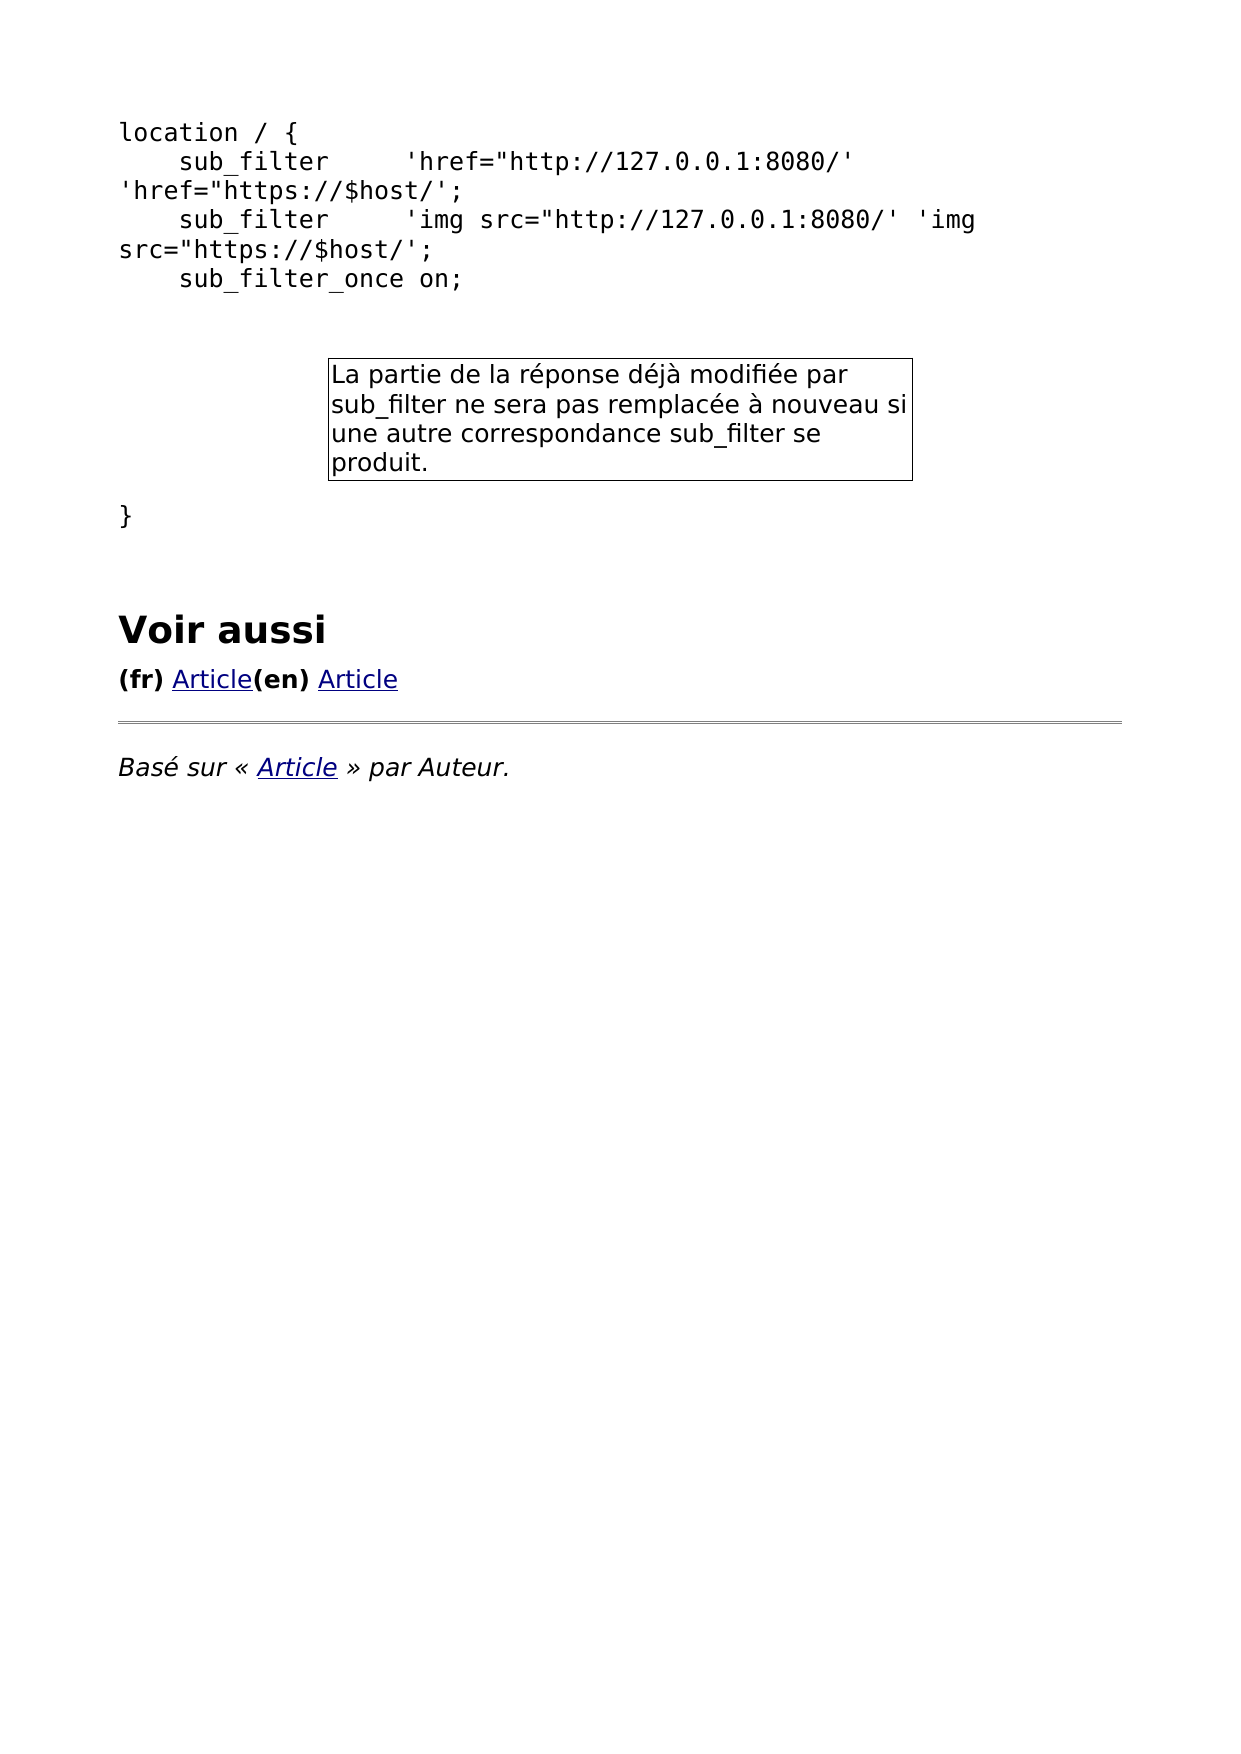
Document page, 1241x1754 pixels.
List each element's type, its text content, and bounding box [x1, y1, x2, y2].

text (fr) Article(en) Article [118, 665, 1122, 694]
table_header La partie de la réponse déjà modifiée par sub_filter ne sera pas remplacée à nouveau si une autre correspondance sub_filter se produit. [329, 359, 912, 480]
text Basé sur « Article » par Auteur. [118, 753, 1122, 782]
text location / { sub_filter 'href="http://127.0.0.1:8080/' 'href="https://$host/'; sub_filter 'img src="http://127.0.0.1:8080/' 'img src="https://$host/'; sub_filter_once on; } [118, 118, 1122, 530]
subtitle Voir aussi [118, 609, 1122, 652]
